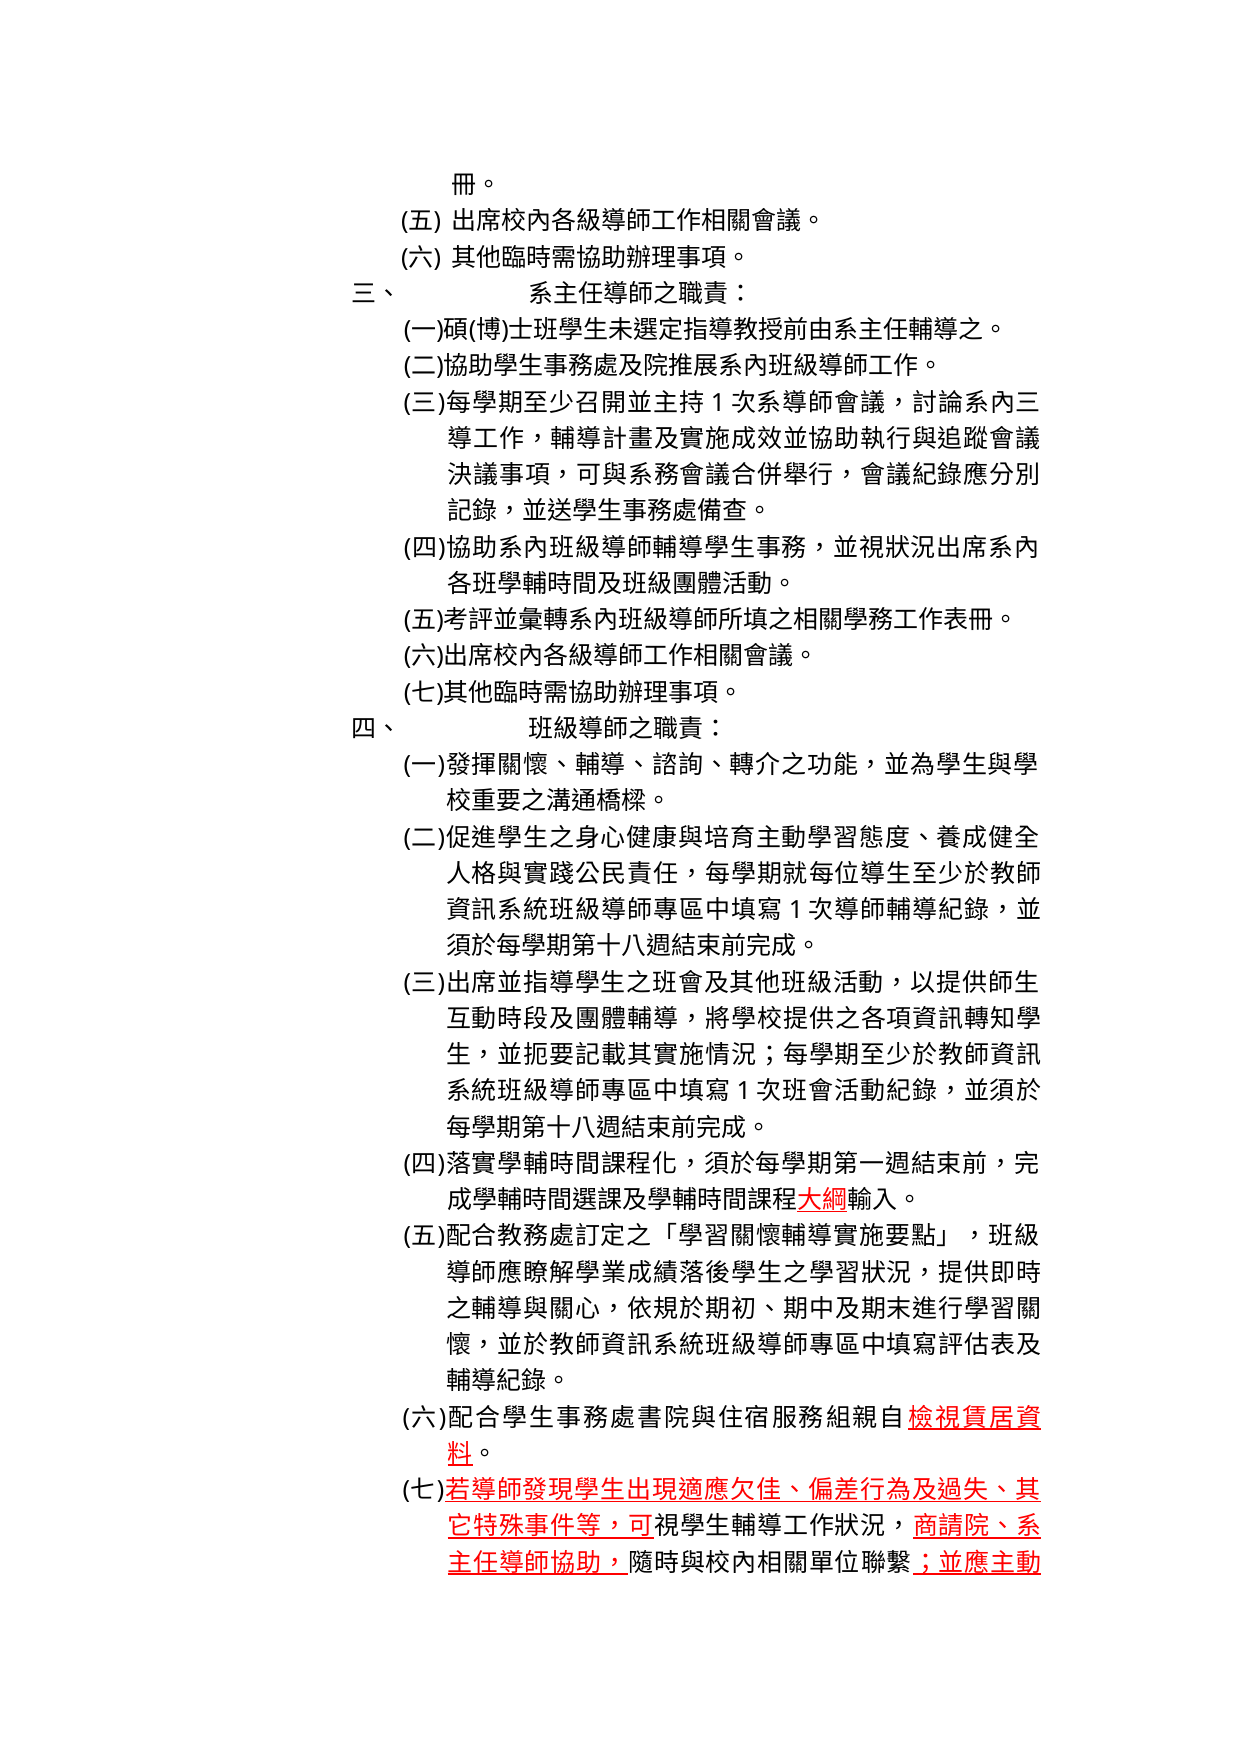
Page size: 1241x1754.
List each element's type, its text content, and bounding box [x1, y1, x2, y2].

table_cell [188, 165, 316, 1578]
table_cell [316, 165, 339, 1578]
table_cell 總導師、院主任導師、系主任導師、班級導師及院生活導師之職責： 總導師之職責：綜理及監督全校各級導師制度實施。 院主任導師之職責： 協助學生事務處推展院內班級導師工作。 每學期至少召開並主持1次院導師會議，討論院內三導工作，輔導計畫及實施成效並協助執行與追蹤會議決議事項，可與院務會議合併舉行，會議紀錄應分別記錄，並送學生事務處備查。 協助院內各系主任導師學生輔導事務，並視狀況出席各系大會及系團體活動。 考評並彙轉院內系主任導師所填之相關學務工作表冊。 出席校內各級導師工作相關會議。 其他臨時需協助辦理事項。 系主任導師之職責： (一)碩(博)士班學生未選定指導教授前由系主任輔導之。 (二)協助學生事務處及院推展系內班級導師工作。 (三)每學期至少召開並主持1次系導師會議，討論系內三導工作，輔導計畫及實施成效並協助執行與追蹤會議決議事項，可與系務會議合併舉行，會議紀錄應分別記錄，並送學生事務處備查。 (四)協助系內班級導師輔導學生事務，並視狀況出席系內各班學輔時間及班級團體活動。 (五)考評並彙轉系內班級導師所填之相關學務工作表冊。 (六)出席校內各級導師工作相關會議。 (七)其他臨時需協助辦理事項。 班級導師之職責： (一)發揮關懷、輔導、諮詢、轉介之功能，並為學生與學校重要之溝通橋樑。 (二)促進學生之身心健康與培育主動學習態度、養成健全人格與實踐公民責任，每學期就每位導生至少於教師資訊系統班級導師專區中填寫1次導師輔導紀錄，並須於每學期第十八週結束前完成。 (三)出席並指導學生之班會及其他班級活動，以提供師生互動時段及團體輔導，將學校提供之各項資訊轉知學生，並扼要記載其實施情況；每學期至少於教師資訊系統班級導師專區中填寫1次班會活動紀錄，並須於每學期第十八週結束前完成。 (四)落實學輔時間課程化，須於每學期第一週結束前，完成學輔時間選課及學輔時間課程大綱輸入。 (五)配合教務處訂定之「學習關懷輔導實施要點」，班級導師應瞭解學業成績落後學生之學習狀況，提供即時之輔導與關心，依規於期初、期中及期末進行學習關懷，並於教師資訊系統班級導師專區中填寫評估表及輔導紀錄。 (六)配合學生事務處書院與住宿服務組親自檢視賃居資料。 (七)若導師發現學生出現適應欠佳、偏差行為及過失、其它特殊事件等，可視學生輔導工作狀況，商請院、系主任導師協助，隨時與校內相關單位聯繫；並應主動與家長、監護人或緊急聯絡人聯繫，協助學生緊急事件之通報、聯繫與後續處理。同時尋求導師諮詢服務；若須轉介學生進行心理諮商與治療，須依照健康中心轉介照會流程，填寫「學生個案轉介單」後轉介至健康中心，協同擬定輔導方案。 (八)若班級導師發現學生有疑似遭受應進行法定責任通報事件（如：虐待、家庭暴力及非同居親密關係暴力、性侵害或性猥褻、性剝削，校園性別平等事件或是知悉身心障礙學生遭受身心虐待等情形時）應立即通報校安中心(0919-555-445)以進行法定責任通報。如班級導師知悉學生懷孕事件，應依「亞洲大學學生懷孕事件處理要點」進行必要之通報。 (九)出席校內班級導師工作相關會議、院(系)導師會議及有關學生事務之其他會議，並執行其決議案。 (十)其他臨時需協助辦理事項。 院生活導師之職責： 協助班級導師執行學生生活輔導事宜。 出席校內班級導師工作相關會議、院(系)導師會議及有關學生事務之其他會議，並執行其決議案。 其他臨時需協助辦理事項。 六、延畢班導師之職責： (一)發揮關懷、輔導、諮詢、轉介之功能，並為學生與學校重要之溝通橋樑。 (二)配合教務處訂定之「學習關懷輔導實施要點」，班級導師應瞭解學業成績落後學生之學習狀況，提供即時之輔導與關心，依規於期初、期中及期末進行學習關懷，並於教師資訊系統班級導師專區中填寫評估表及輔導紀錄。 (三)其他臨時需協助辦理事項。 七、為增進班級導師及院生活導師學生輔導及班級經營之知能與技巧，提昇學生輔導效益，培育優質師生互動關係，本校所有班級導師及院生活導師每學期得參加班級導師輔導知能研習或其他學生輔導相關主題研習，上述研習由學生事務處健康中心規劃辦理並認定時數。 [340, 165, 1053, 1578]
